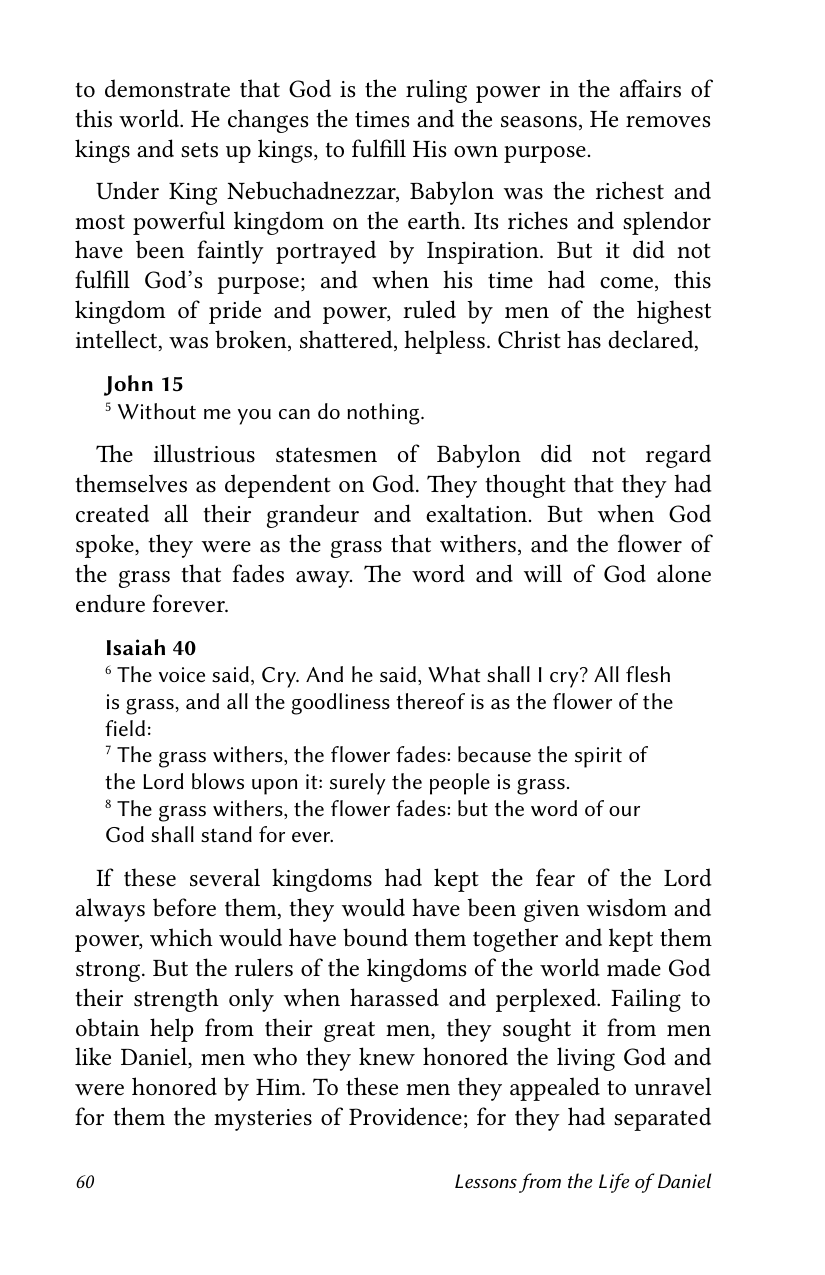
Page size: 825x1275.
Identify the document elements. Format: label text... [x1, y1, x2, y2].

text The illustrious statesmen of Babylon did not regard themselves as dependent on God. They thought that they had created all their grandeur and exaltation. But when God spoke, they were as the grass that withers, and the flower of the grass that fades away. The word and will of God alone endure forever. [75, 440, 712, 618]
text 5 Without me you can do nothing. [105, 399, 682, 425]
text to demonstrate that God is the ruling power in the affairs of this world. He changes the times and the seasons, He removes kings and sets up kings, to fulfill His own purpose. [75, 75, 712, 163]
text 7 The grass withers, the flower fades: because the spirit of the Lord blows upon it: surely the people is grass. [105, 742, 682, 795]
text If these several kingdoms had kept the fear of the Lord always before them, they would have been given wisdom and power, which would have bound them together and kept them strong. But the rulers of the kingdoms of the world made God their strength only when harassed and perplexed. Failing to obtain help from their great men, they sought it from men like Daniel, men who they knew honored the living God and were honored by Him. To these men they appealed to unravel for them the mysteries of Providence; for they had separated [75, 864, 712, 1132]
text John 15 [105, 371, 712, 397]
text Under King Nebuchadnezzar, Babylon was the richest and most powerful kingdom on the earth. Its riches and splendor have been faintly portrayed by Inspiration. But it did not fulfill God’s purpose; and when his time had come, this kingdom of pride and power, ruled by men of the highest intellect, was broken, shattered, helpless. Christ has declared, [75, 177, 712, 355]
text Isaiah 40 [105, 635, 712, 661]
text 8 The grass withers, the flower fades: but the word of our God shall stand for ever. [105, 796, 682, 848]
text 6 The voice said, Cry. And he said, What shall I cry? All flesh is grass, and all the goodliness thereof is as the flower of the field: [105, 662, 682, 742]
